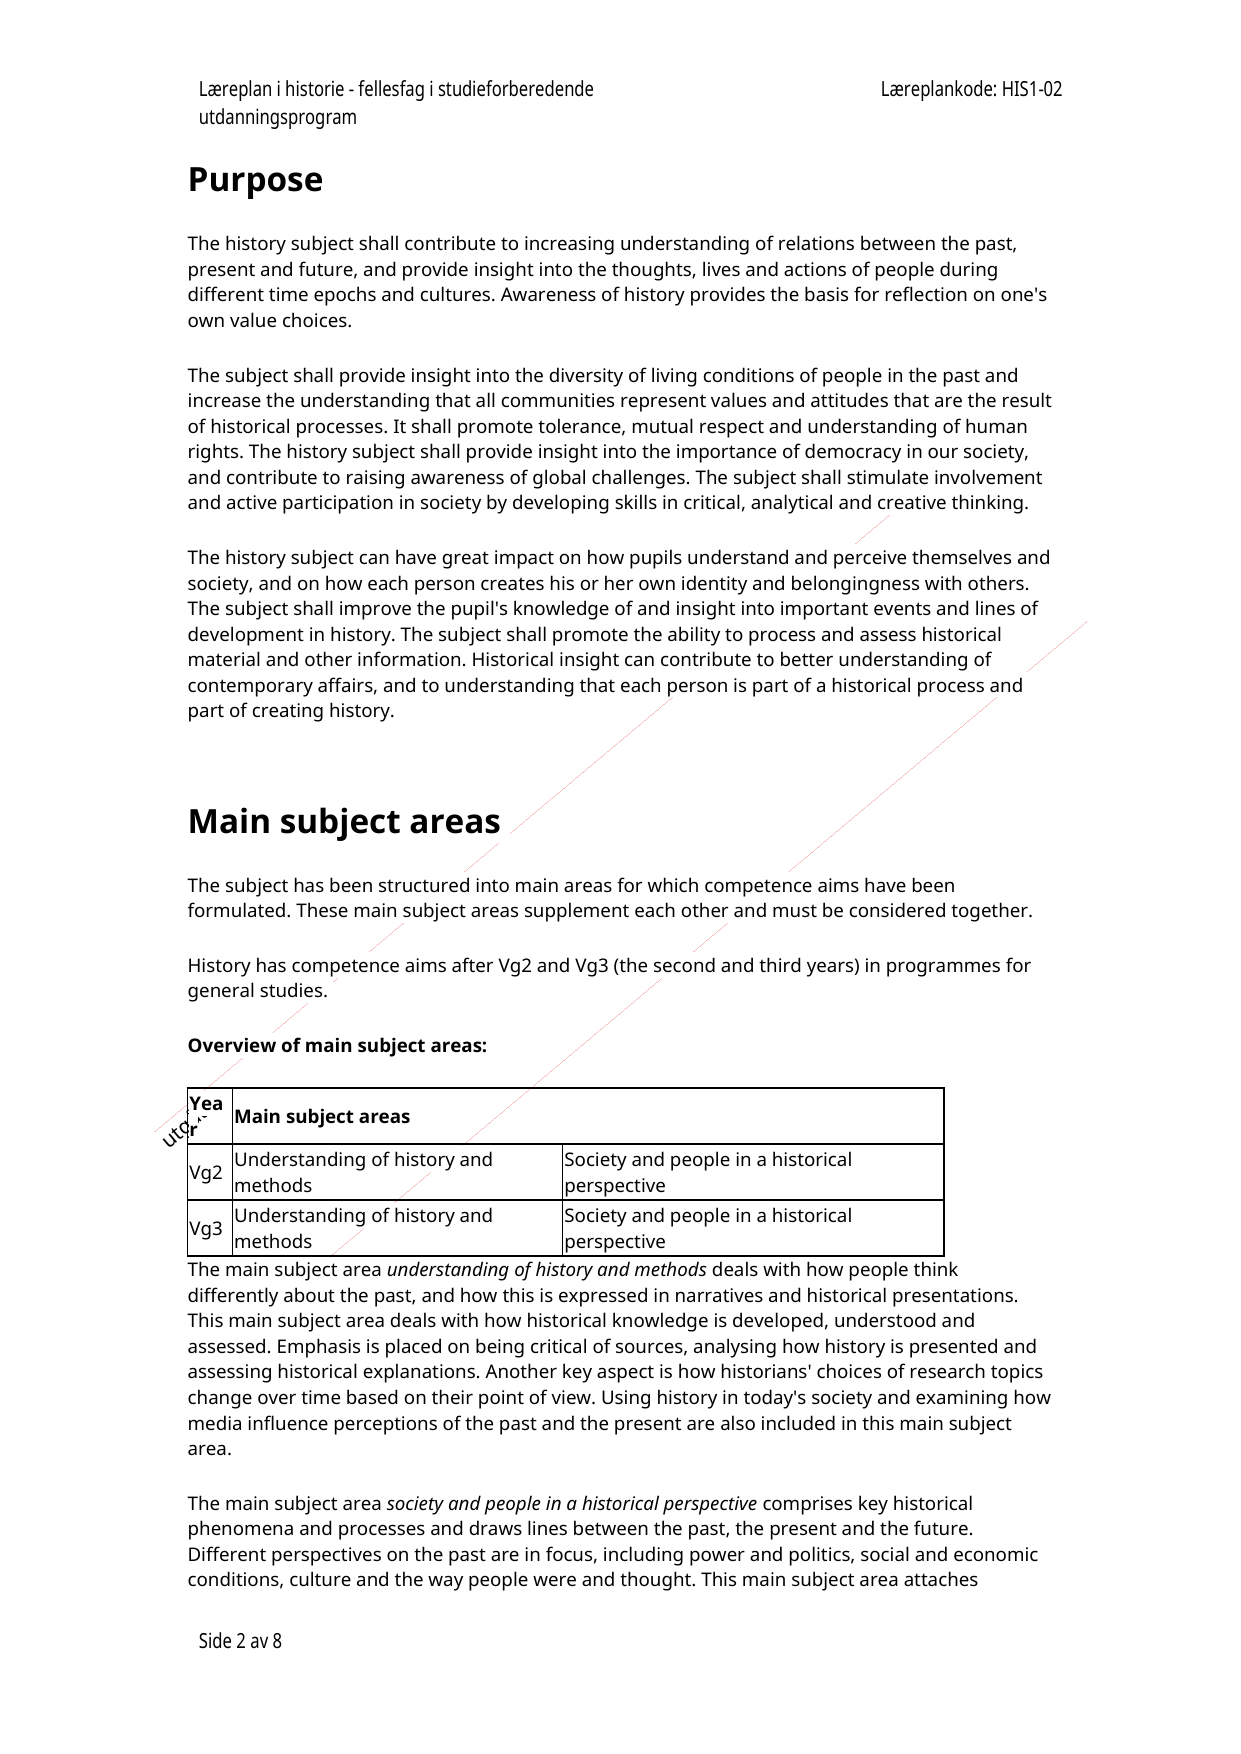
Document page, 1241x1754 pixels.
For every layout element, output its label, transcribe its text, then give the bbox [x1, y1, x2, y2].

table_header Main subject areas [233, 1089, 528, 1143]
table_cell Vg3 [188, 1201, 232, 1255]
text The main subject area understanding of history and methods deals with how people think differently about the past, and how this is expressed in narratives and historical presentations. This main subject area deals with how historical knowledge is developed, understood and assessed. Emphasis is placed on being critical of sources, analysing how history is presented and assessing historical explanations. Another key aspect is how historians' choices of research topics change over time based on their point of view. Using history in today's society and examining how media influence perceptions of the past and the present are also included in this main subject area. [232, 1257, 1053, 1461]
text Overview of main subject areas: [274, 1032, 596, 1058]
text The subject has been structured into main areas for which competence aims have been formulated. These main subject areas supplement each other and must be considered together. [961, 872, 1053, 923]
subtitle Purpose [332, 156, 1053, 202]
subtitle Main subject areas [510, 752, 930, 843]
text History has competence aims after Vg2 and Vg3 (the second and third years) in programmes for general studies. [333, 978, 660, 1003]
subtitle Main subject areas [824, 752, 1053, 843]
text History has competence aims after Vg2 and Vg3 (the second and third years) in programmes for general studies. [634, 952, 1053, 1003]
text Overview of main subject areas: [568, 1032, 1053, 1058]
table_cell Vg2 [188, 1145, 232, 1199]
table_header [467, 1089, 943, 1143]
text The history subject can have great impact on how pupils understand and perceive themselves and society, and on how each person creates his or her own identity and belongingness with others. The subject shall improve the pupil's knowledge of and insight into important events and lines of development in history. The subject shall promote the ability to process and assess historical material and other information. Historical insight can contribute to better understanding of contemporary affairs, and to understanding that each person is part of a historical process and part of creating history. [187, 603, 671, 723]
text The subject shall provide insight into the diversity of living conditions of people in the past and increase the understanding that all communities represent values and attitudes that are the result of historical processes. It shall promote tolerance, mutual respect and understanding of human rights. The history subject shall provide insight into the importance of democracy in our society, and contribute to raising awareness of global challenges. The subject shall stimulate involvement and active participation in society by developing skills in critical, analytical and creative thinking. [187, 362, 1053, 515]
text The history subject shall contribute to increasing understanding of relations between the past, present and future, and provide insight into the thoughts, lives and actions of people during different time epochs and cultures. Awareness of history provides the basis for reflection on one's own value choices. [357, 231, 1053, 333]
subtitle Main subject areas [510, 752, 605, 832]
